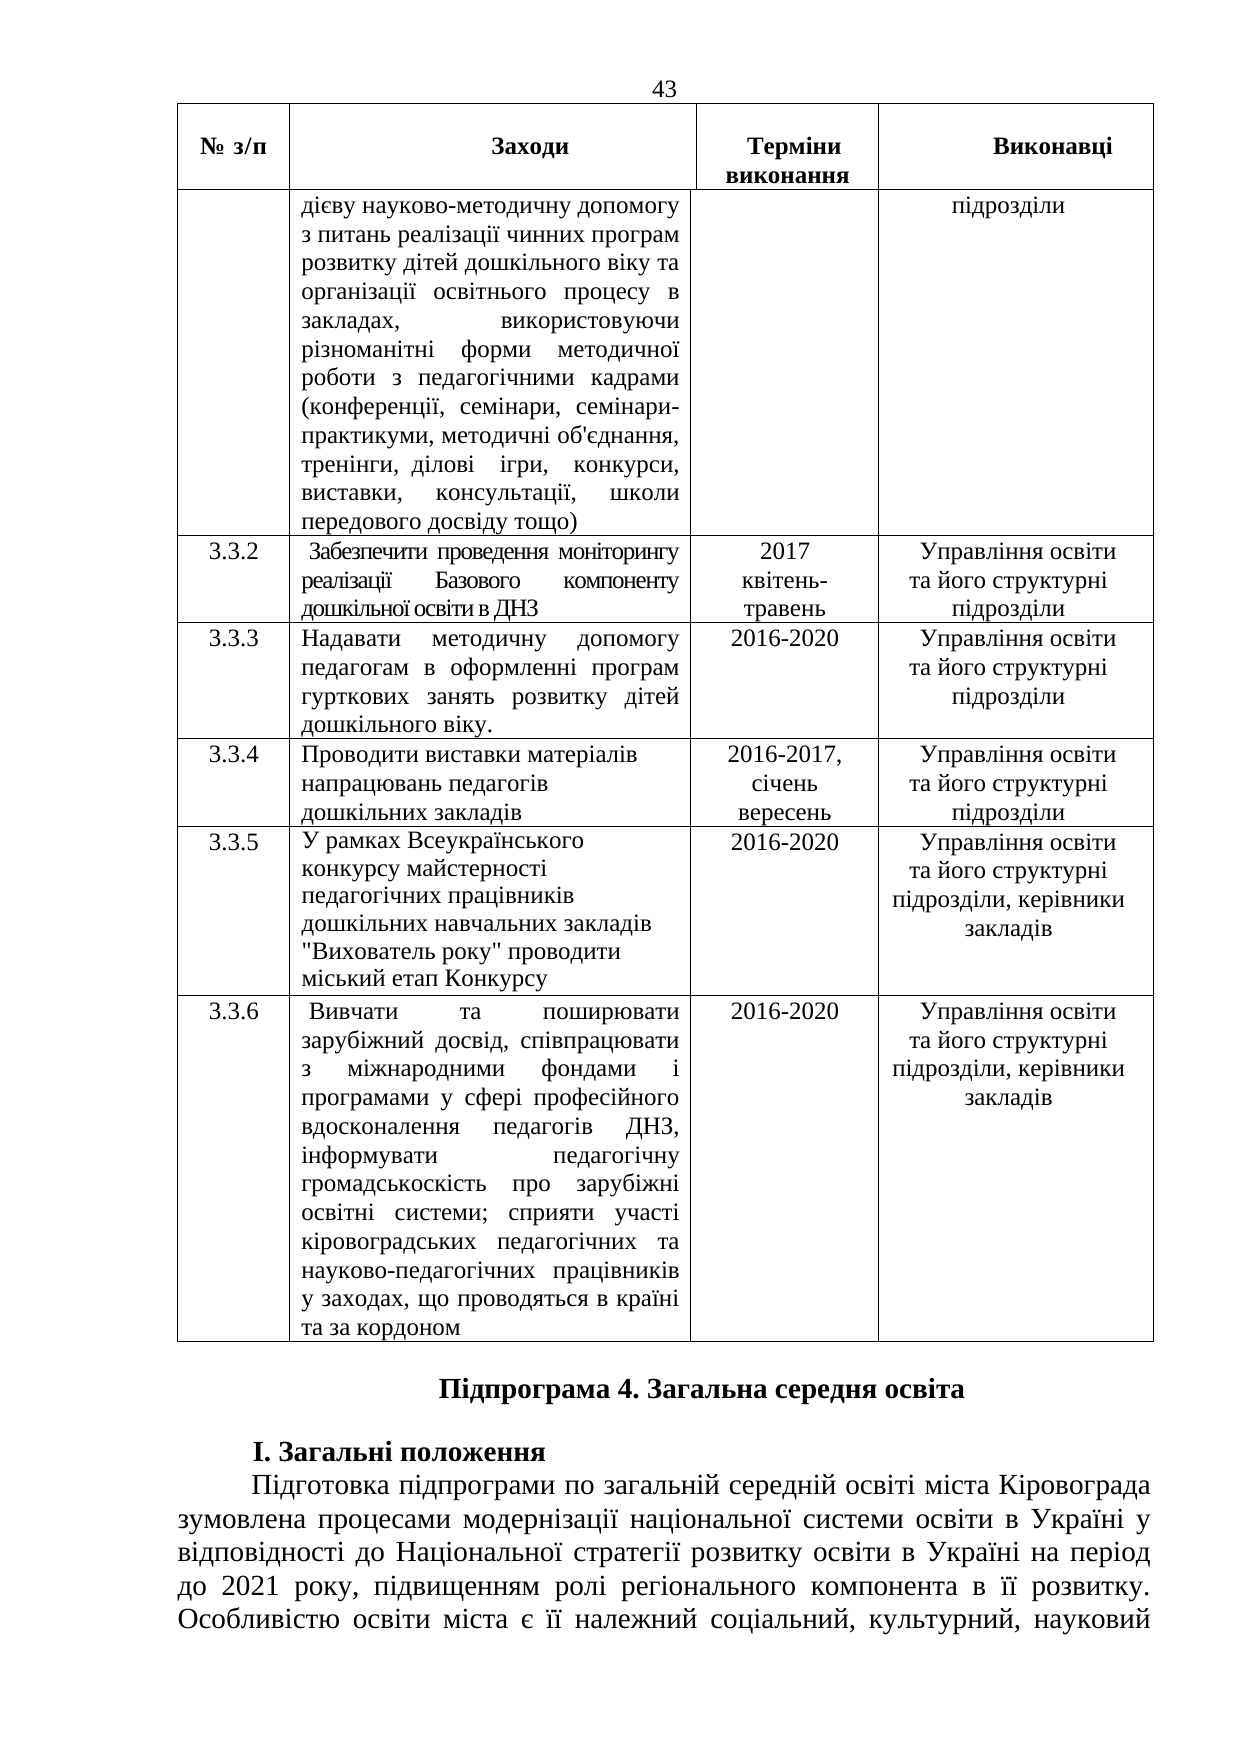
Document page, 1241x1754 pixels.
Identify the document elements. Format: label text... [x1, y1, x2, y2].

table_cell Управління освіти та його структурні підрозділи, керівники закладів [879, 827, 1153, 995]
table_cell 3.3.6 [178, 996, 289, 1341]
table_cell 2016-2020 [691, 623, 878, 738]
table_cell дієву науково-методичну допомогу з питань реалізації чинних програм розвитку дітей дошкільного віку та організації освітнього процесу в закладах, використовуючи різноманітні форми методичної роботи з педагогічними кадрами (конференції, семінари, семінари-практикуми, методичні об'єднання, тренінги, ділові ігри, конкурси, виставки, консультації, школи передового досвіду тощо) [290, 190, 690, 535]
table_cell 3.3.4 [178, 739, 289, 826]
table_cell 3.3.2 [178, 536, 289, 622]
text Підготовка підпрограми по загальній середній освіті міста Кіровограда зумовлена процесами модернізації національної системи освіти в Україні у відповідності до Національної стратегії розвитку освіти в Україні на період до 2021 року, підвищенням ролі регіонального компонента в її розвитку. Особливістю освіти міста є її належний соціальний, культурний, науковий [177, 1467, 1152, 1635]
text І. Загальні положення [177, 1434, 1152, 1467]
table_cell Забезпечити проведення моніторингу реалізації Базового компоненту дошкільної освіти в ДНЗ [290, 536, 690, 622]
table_cell Управління освіти та його структурні підрозділи [879, 536, 1153, 622]
table_cell [691, 190, 878, 535]
table_cell 3.3.5 [178, 827, 289, 995]
table_cell Управління освіти та його структурні підрозділи, керівники закладів [879, 996, 1153, 1341]
table_cell підрозділи [879, 190, 1153, 535]
table_cell 2016-2017, січень вересень [691, 739, 878, 826]
table_cell Управління освіти та його структурні підрозділи [879, 623, 1153, 738]
table_header Заходи [290, 104, 696, 189]
table_cell У рамках Всеукраїнського конкурсу майстерності педагогічних працівників дошкільних навчальних закладів "Вихователь року" проводити міський етап Конкурсу [290, 827, 690, 995]
table_cell 2016-2020 [691, 827, 878, 995]
table_cell Управління освіти та його структурні підрозділи [879, 739, 1153, 826]
table_header Терміни виконання [697, 104, 878, 189]
table_cell 2017 квітень-травень [691, 536, 878, 622]
table_header Виконавці [879, 104, 1153, 189]
table_cell Проводити виставки матеріалів напрацювань педагогів дошкільних закладів [290, 739, 690, 826]
table_cell Вивчати та поширювати зарубіжний досвід, співпрацювати з міжнародними фондами і програмами у сфері професійного вдосконалення педагогів ДНЗ, інформувати педагогічну громадськоскість про зарубіжні освітні системи; сприяти участі кіровоградських педагогічних та науково-педагогічних працівників у заходах, що проводяться в країні та за кордоном [290, 996, 690, 1341]
table_header № з/п [178, 104, 289, 189]
text Підпрограма 4. Загальна середня освіта [177, 1371, 1152, 1405]
table_cell 3.3.3 [178, 623, 289, 738]
table_cell [178, 190, 289, 535]
table_cell 2016-2020 [691, 996, 878, 1341]
table_cell Надавати методичну допомогу педагогам в оформленні програм гурткових занять розвитку дітей дошкільного віку. [290, 623, 690, 738]
